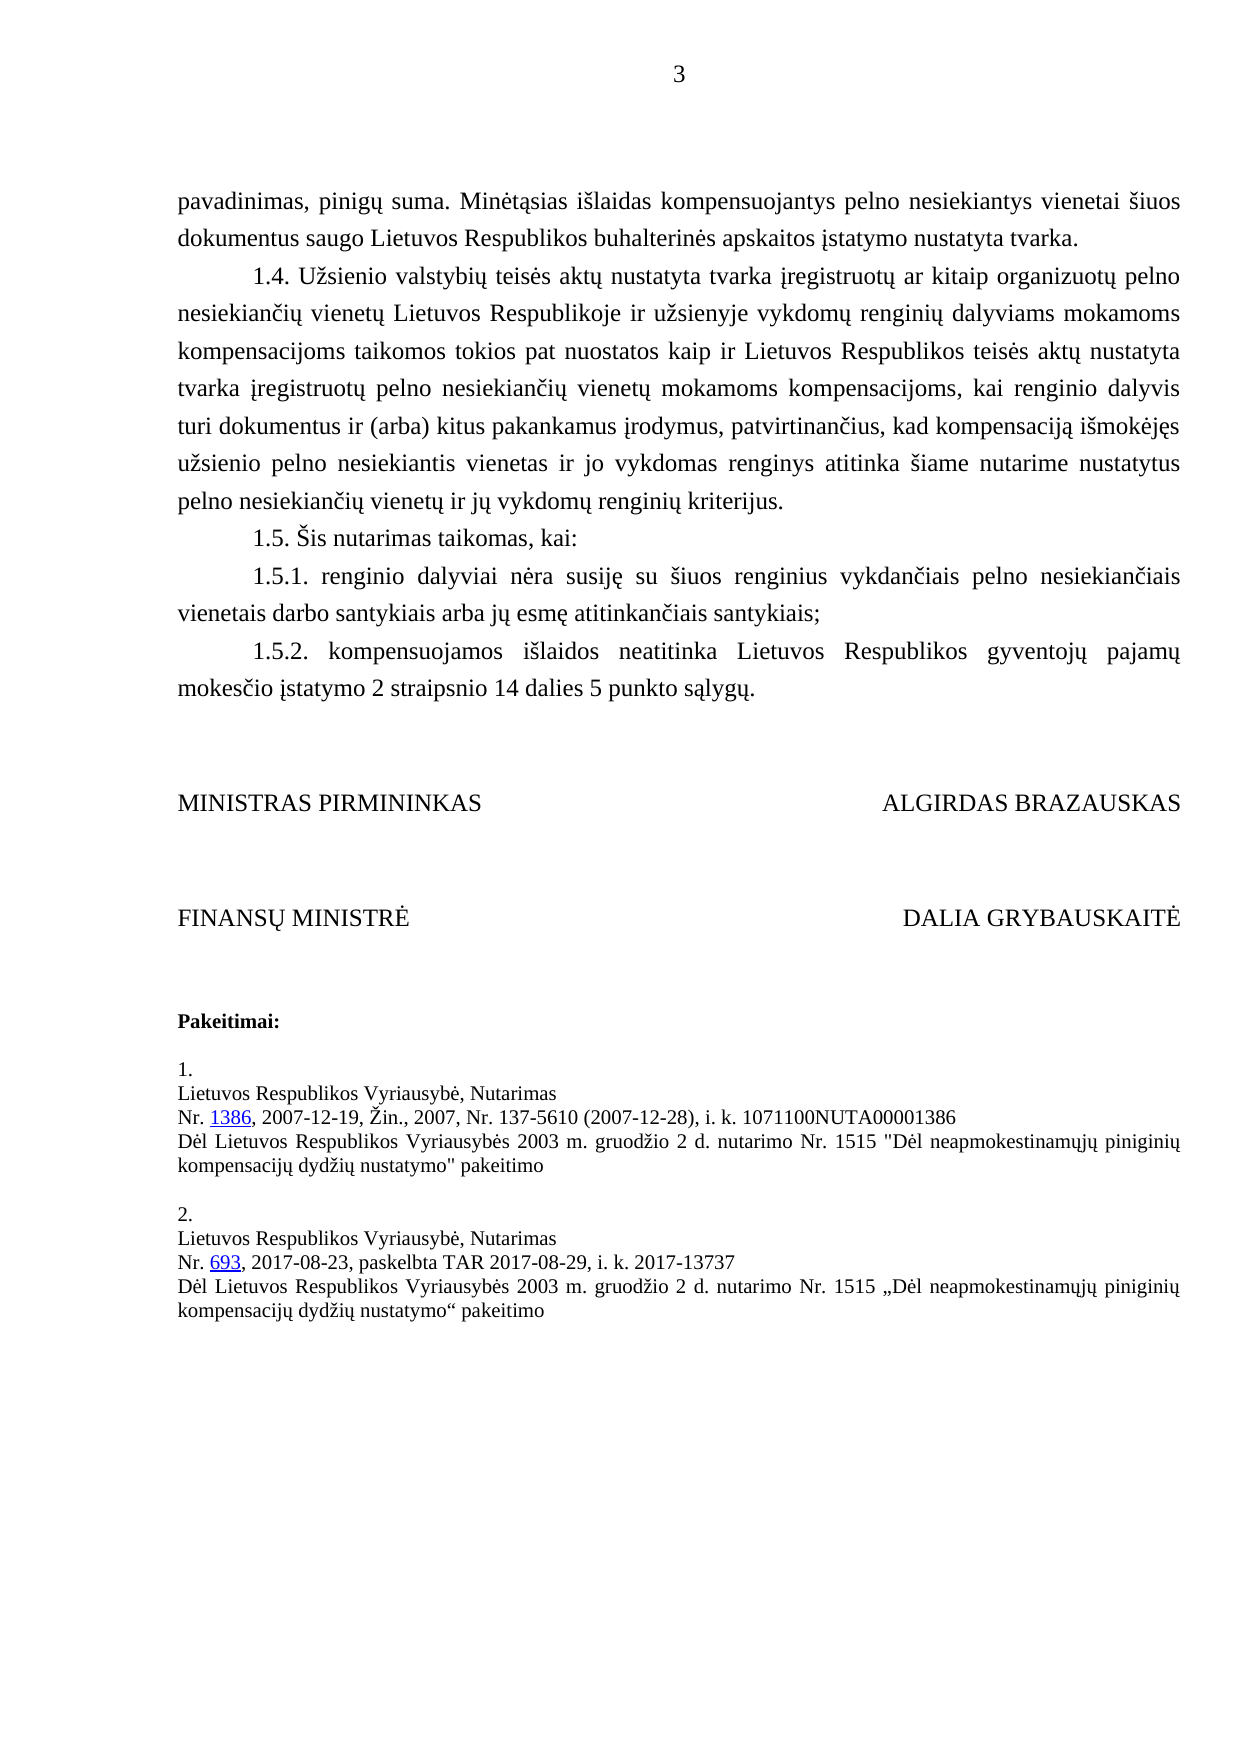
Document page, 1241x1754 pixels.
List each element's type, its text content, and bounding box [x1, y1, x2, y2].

text 1.4. Užsienio valstybių teisės aktų nustatyta tvarka įregistruotų ar kitaip organizuotų pelno nesiekiančių vienetų Lietuvos Respublikoje ir užsienyje vykdomų renginių dalyviams mokamoms kompensacijoms taikomos tokios pat nuostatos kaip ir Lietuvos Respublikos teisės aktų nustatyta tvarka įregistruotų pelno nesiekiančių vienetų mokamoms kompensacijoms, kai renginio dalyvis turi dokumentus ir (arba) kitus pakankamus įrodymus, patvirtinančius, kad kompensaciją išmokėjęs užsienio pelno nesiekiantis vienetas ir jo vykdomas renginys atitinka šiame nutarime nustatytus pelno nesiekiančių vienetų ir jų vykdomų renginių kriterijus. [177, 252, 1181, 515]
text Dėl Lietuvos Respublikos Vyriausybės 2003 m. gruodžio 2 d. nutarimo Nr. 1515 "Dėl neapmokestinamųjų piniginių kompensacijų dydžių nustatymo" pakeitimo [177, 1129, 1181, 1177]
text 1.5.2. kompensuojamos išlaidos neatitinka Lietuvos Respublikos gyventojų pajamų mokesčio įstatymo 2 straipsnio 14 dalies 5 punkto sąlygų. [177, 627, 1181, 702]
text Dėl Lietuvos Respublikos Vyriausybės 2003 m. gruodžio 2 d. nutarimo Nr. 1515 „Dėl neapmokestinamųjų piniginių kompensacijų dydžių nustatymo“ pakeitimo [177, 1274, 1181, 1322]
text Lietuvos Respublikos Vyriausybė, Nutarimas [177, 1226, 1181, 1250]
text MINISTRAS PIRMININKAS ALGIRDAS BRAZAUSKAS [177, 788, 1181, 817]
text Pakeitimai: [177, 1009, 1181, 1033]
text 1. [177, 1057, 1181, 1081]
text 1.5. Šis nutarimas taikomas, kai: [177, 515, 1181, 552]
text 1.5.1. renginio dalyviai nėra susiję su šiuos renginius vykdančiais pelno nesiekiančiais vienetais darbo santykiais arba jų esmę atitinkančiais santykiais; [177, 552, 1181, 627]
text Nr. 1386, 2007-12-19, Žin., 2007, Nr. 137-5610 (2007-12-28), i. k. 1071100NUTA00001386 [177, 1105, 1181, 1129]
text 2. [177, 1202, 1181, 1226]
text pavadinimas, pinigų suma. Minėtąsias išlaidas kompensuojantys pelno nesiekiantys vienetai šiuos dokumentus saugo Lietuvos Respublikos buhalterinės apskaitos įstatymo nustatyta tvarka. [177, 177, 1181, 252]
text Lietuvos Respublikos Vyriausybė, Nutarimas [177, 1081, 1181, 1105]
text Nr. 693, 2017-08-23, paskelbta TAR 2017-08-29, i. k. 2017-13737 [177, 1250, 1181, 1274]
text FINANSŲ MINISTRĖ DALIA GRYBAUSKAITĖ [177, 903, 1181, 932]
